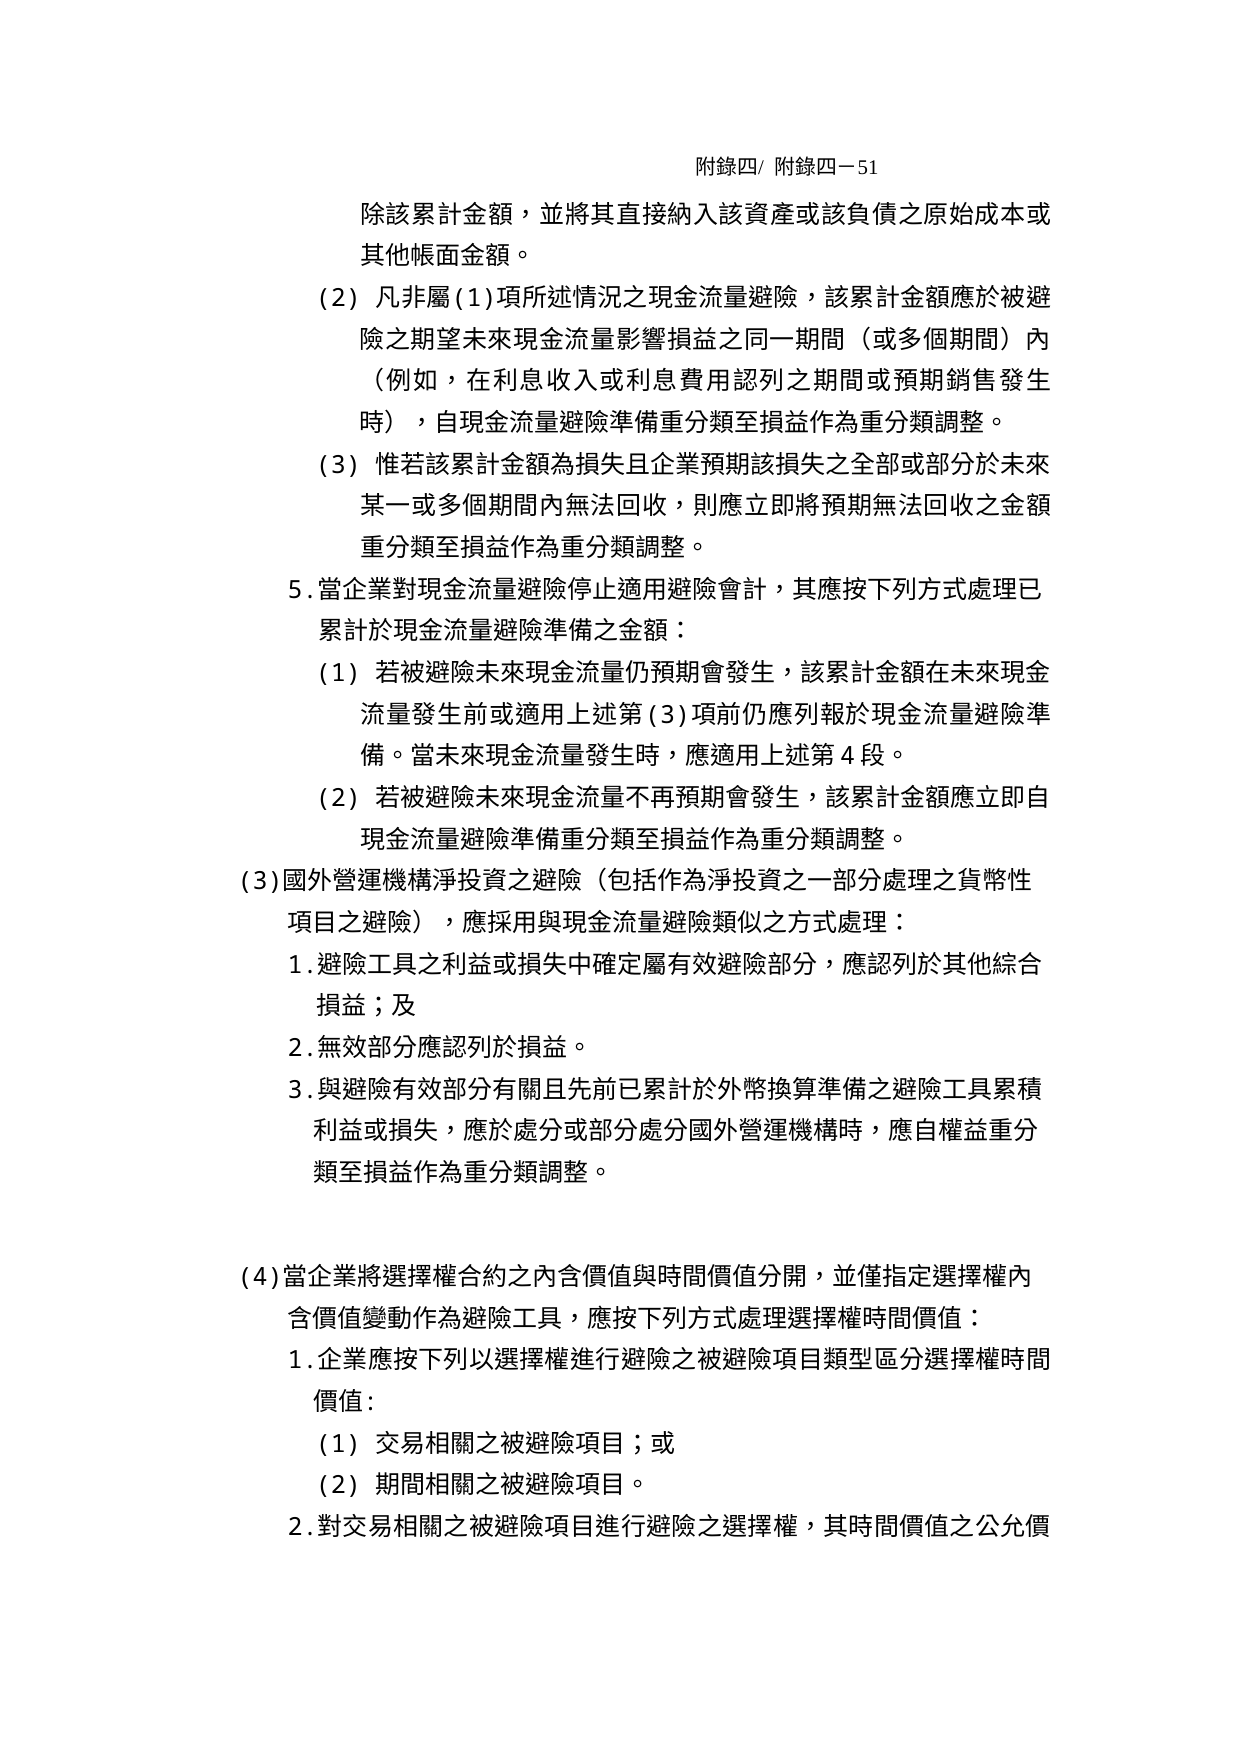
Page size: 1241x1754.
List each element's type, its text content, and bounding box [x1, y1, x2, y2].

list 期間相關之被避險項目。 [316, 1461, 1053, 1502]
list 當企業對現金流量避險停止適用避險會計，其應按下列方式處理已累計於現金流量避險準備之金額： [287, 565, 1053, 648]
list 對交易相關之被避險項目進行避險之選擇權，其時間價值之公允價 [287, 1502, 1053, 1544]
list 若被避險未來現金流量不再預期會發生，該累計金額應立即自現金流量避險準備重分類至損益作為重分類調整。 [316, 773, 1053, 856]
list 凡非屬(1)項所述情況之現金流量避險，該累計金額應於被避險之期望未來現金流量影響損益之同一期間（或多個期間）內（例如，在利息收入或利息費用認列之期間或預期銷售發生時），自現金流量避險準備重分類至損益作為重分類調整。 [316, 273, 1053, 440]
list 惟若該累計金額為損失且企業預期該損失之全部或部分於未來某一或多個期間內無法回收，則應立即將預期無法回收之金額重分類至損益作為重分類調整。 [316, 440, 1053, 565]
list 國外營運機構淨投資之避險（包括作為淨投資之一部分處理之貨幣性項目之避險），應採用與現金流量避險類似之方式處理： [237, 856, 1053, 940]
list 無效部分應認列於損益。 [287, 1023, 1053, 1065]
list 避險工具之利益或損失中確定屬有效避險部分，應認列於其他綜合損益；及 [287, 940, 1053, 1023]
list 除該累計金額，並將其直接納入該資產或該負債之原始成本或其他帳面金額。 [316, 190, 1053, 273]
list 若被避險未來現金流量仍預期會發生，該累計金額在未來現金流量發生前或適用上述第(3)項前仍應列報於現金流量避險準備。當未來現金流量發生時，應適用上述第4段。 [316, 648, 1053, 773]
list 當企業將選擇權合約之內含價值與時間價值分開，並僅指定選擇權內含價值變動作為避險工具，應按下列方式處理選擇權時間價值： [237, 1252, 1053, 1336]
list 交易相關之被避險項目；或 [316, 1419, 1053, 1461]
list 與避險有效部分有關且先前已累計於外幣換算準備之避險工具累積利益或損失，應於處分或部分處分國外營運機構時，應自權益重分類至損益作為重分類調整。 [287, 1065, 1053, 1190]
list 企業應按下列以選擇權進行避險之被避險項目類型區分選擇權時間價值: [287, 1336, 1053, 1419]
